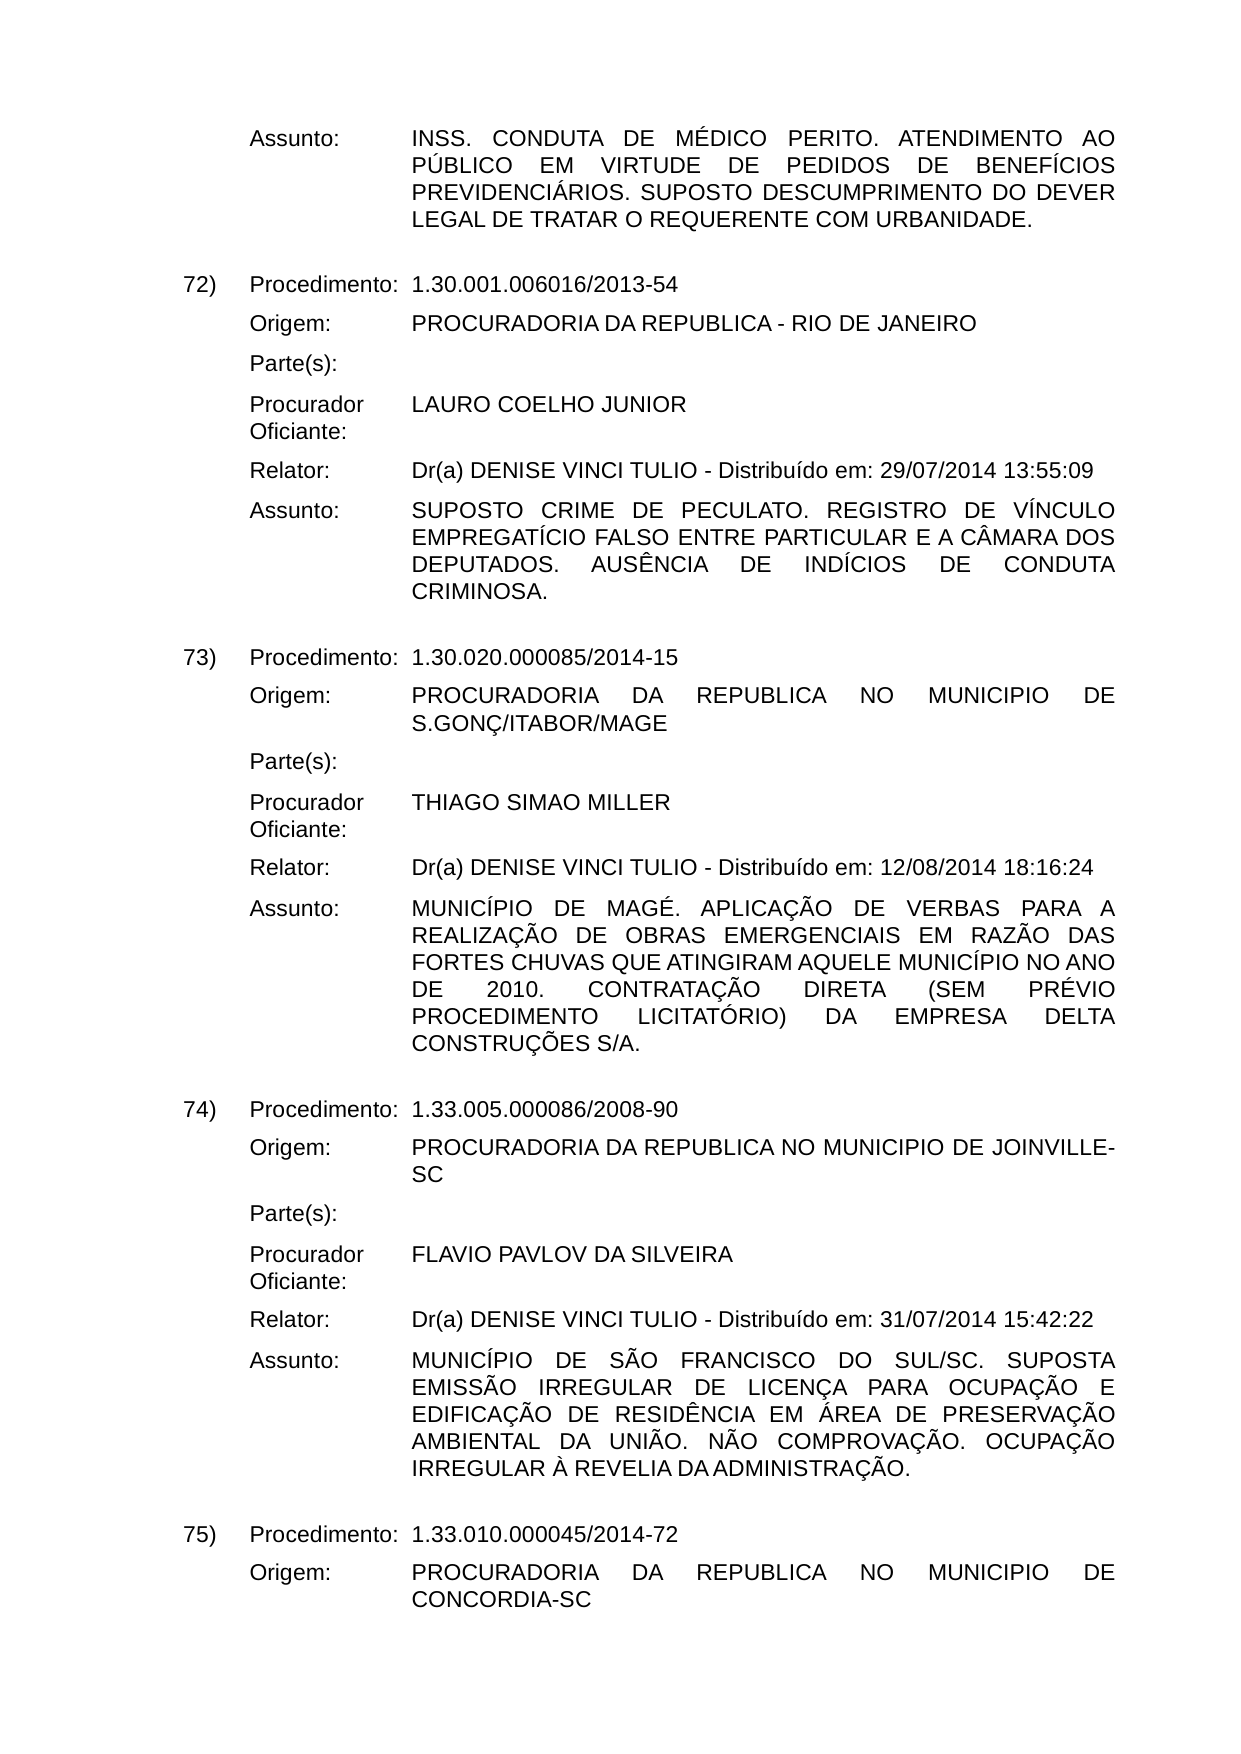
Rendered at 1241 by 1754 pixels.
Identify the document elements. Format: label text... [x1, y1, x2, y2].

table_cell PROCURADORIA DA REPUBLICA NO MUNICIPIO DE JOINVILLE-SC [406, 1128, 1122, 1194]
table_cell Assunto: [244, 889, 406, 1062]
table_cell [177, 1553, 244, 1618]
table_cell [177, 782, 244, 848]
table_cell [177, 1340, 244, 1487]
table_cell [177, 385, 244, 450]
table_cell PROCURADORIA DA REPUBLICA NO MUNICIPIO DE CONCORDIA-SC [406, 1553, 1122, 1618]
table_cell [177, 1234, 244, 1300]
table_header 1.33.005.000086/2008-90 [406, 1090, 1122, 1128]
table_header 1.30.001.006016/2013-54 [406, 265, 1122, 303]
table_cell LAURO COELHO JUNIOR [406, 385, 1122, 450]
table_cell Dr(a) DENISE VINCI TULIO - Distribuído em: 29/07/2014 13:55:09 [406, 450, 1122, 491]
table_header 73) [177, 638, 244, 676]
table_cell Origem: [244, 1128, 406, 1194]
table_cell Relator: [244, 1300, 406, 1340]
table_cell [177, 889, 244, 1062]
table_cell MUNICÍPIO DE MAGÉ. APLICAÇÃO DE VERBAS PARA A REALIZAÇÃO DE OBRAS EMERGENCIAIS EM RAZÃO DAS FORTES CHUVAS QUE ATINGIRAM AQUELE MUNICÍPIO NO ANO DE 2010. CONTRATAÇÃO DIRETA (SEM PRÉVIO PROCEDIMENTO LICITATÓRIO) DA EMPRESA DELTA CONSTRUÇÕES S/A. [406, 889, 1122, 1062]
table_header Procedimento: [244, 265, 406, 303]
table_cell [177, 676, 244, 742]
table_cell INSS. CONDUTA DE MÉDICO PERITO. ATENDIMENTO AO PÚBLICO EM VIRTUDE DE PEDIDOS DE BENEFÍCIOS PREVIDENCIÁRIOS. SUPOSTO DESCUMPRIMENTO DO DEVER LEGAL DE TRATAR O REQUERENTE COM URBANIDADE. [406, 118, 1122, 238]
table_cell Origem: [244, 676, 406, 742]
table_cell [406, 344, 1122, 384]
table_cell Assunto: [244, 118, 406, 238]
table_cell [177, 1300, 244, 1340]
table_cell [177, 344, 244, 384]
table_cell Assunto: [244, 1340, 406, 1487]
table_cell [177, 1128, 244, 1194]
table_cell PROCURADORIA DA REPUBLICA - RIO DE JANEIRO [406, 304, 1122, 344]
table_cell [177, 450, 244, 491]
table_cell [406, 742, 1122, 782]
table_cell Procurador Oficiante: [244, 782, 406, 848]
table_cell Origem: [244, 304, 406, 344]
table_cell Parte(s): [244, 344, 406, 384]
table_cell [177, 118, 244, 238]
table_cell Relator: [244, 450, 406, 491]
table_cell Origem: [244, 1553, 406, 1618]
table_header Procedimento: [244, 638, 406, 676]
table_header 1.30.020.000085/2014-15 [406, 638, 1122, 676]
table_cell [177, 491, 244, 611]
table_cell [177, 304, 244, 344]
table_cell [177, 742, 244, 782]
table_cell THIAGO SIMAO MILLER [406, 782, 1122, 848]
table_cell [177, 848, 244, 888]
table_cell Procurador Oficiante: [244, 1234, 406, 1300]
table_cell Dr(a) DENISE VINCI TULIO - Distribuído em: 12/08/2014 18:16:24 [406, 848, 1122, 888]
table_header 75) [177, 1514, 244, 1553]
table_cell FLAVIO PAVLOV DA SILVEIRA [406, 1234, 1122, 1300]
table_cell [406, 1194, 1122, 1234]
table_cell [177, 1194, 244, 1234]
table_header Procedimento: [244, 1514, 406, 1553]
table_header 72) [177, 265, 244, 303]
table_header 1.33.010.000045/2014-72 [406, 1514, 1122, 1553]
table_cell Procurador Oficiante: [244, 385, 406, 450]
table_cell Assunto: [244, 491, 406, 611]
table_cell MUNICÍPIO DE SÃO FRANCISCO DO SUL/SC. SUPOSTA EMISSÃO IRREGULAR DE LICENÇA PARA OCUPAÇÃO E EDIFICAÇÃO DE RESIDÊNCIA EM ÁREA DE PRESERVAÇÃO AMBIENTAL DA UNIÃO. NÃO COMPROVAÇÃO. OCUPAÇÃO IRREGULAR À REVELIA DA ADMINISTRAÇÃO. [406, 1340, 1122, 1487]
table_cell Parte(s): [244, 742, 406, 782]
table_header Procedimento: [244, 1090, 406, 1128]
table_cell Dr(a) DENISE VINCI TULIO - Distribuído em: 31/07/2014 15:42:22 [406, 1300, 1122, 1340]
table_header 74) [177, 1090, 244, 1128]
table_cell Parte(s): [244, 1194, 406, 1234]
table_cell SUPOSTO CRIME DE PECULATO. REGISTRO DE VÍNCULO EMPREGATÍCIO FALSO ENTRE PARTICULAR E A CÂMARA DOS DEPUTADOS. AUSÊNCIA DE INDÍCIOS DE CONDUTA CRIMINOSA. [406, 491, 1122, 611]
table_cell PROCURADORIA DA REPUBLICA NO MUNICIPIO DE S.GONÇ/ITABOR/MAGE [406, 676, 1122, 742]
table_cell Relator: [244, 848, 406, 888]
